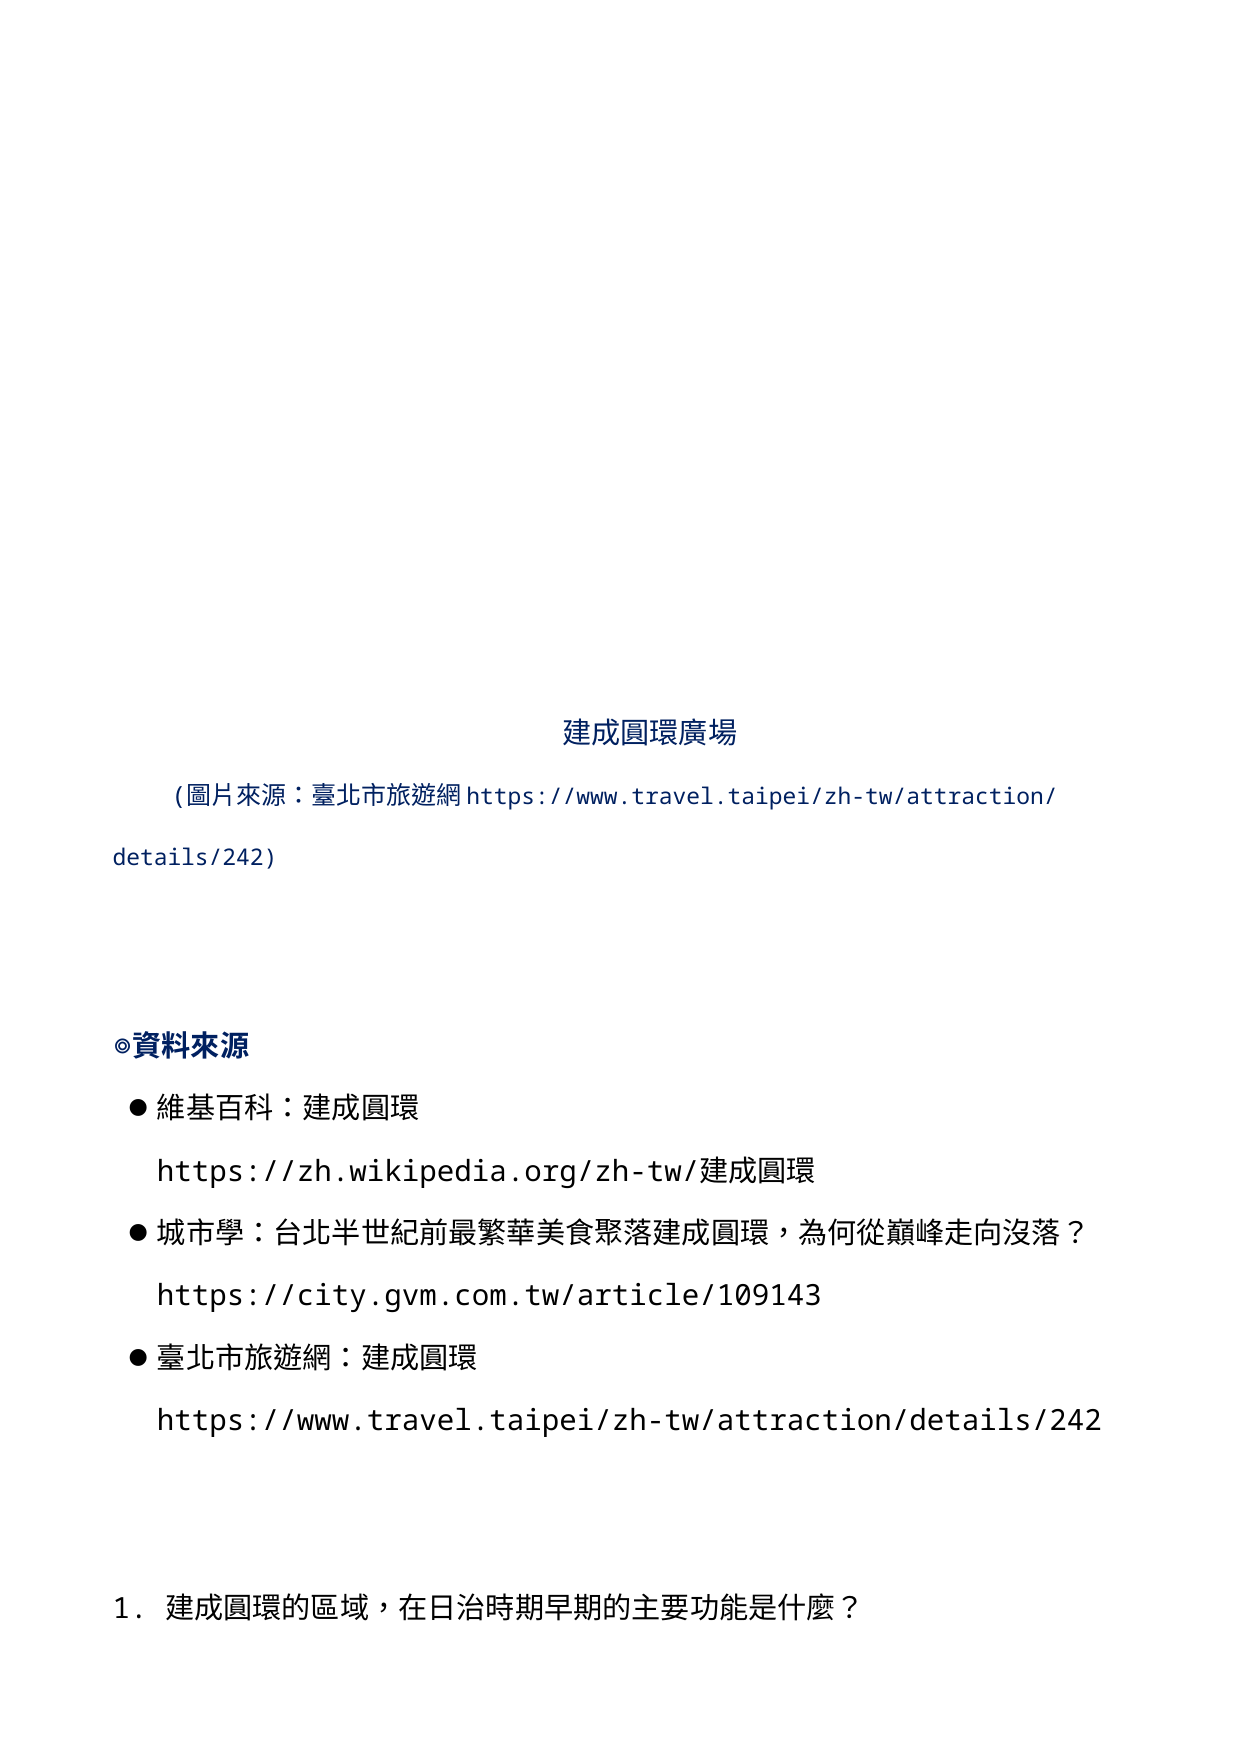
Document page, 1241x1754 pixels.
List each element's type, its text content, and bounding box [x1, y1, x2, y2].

list 維基百科：建成圓環 https://zh.wikipedia.org/zh-tw/建成圓環 [127, 1064, 1128, 1189]
list 臺北市旅遊網：建成圓環 https://www.travel.taipei/zh-tw/attraction/details/242 [127, 1314, 1128, 1439]
text (圖片來源：臺北市旅遊網https://www.travel.taipei/zh-tw/attraction/details/242) [112, 752, 1128, 877]
text 建成圓環廣場 [112, 689, 1128, 752]
list 城市學：台北半世紀前最繁華美食聚落建成圓環，為何從巔峰走向沒落？ https://city.gvm.com.tw/article/109143 [127, 1189, 1128, 1314]
text 1. 建成圓環的區域，在日治時期早期的主要功能是什麼？ [112, 1564, 1128, 1627]
text ◎資料來源 [112, 1002, 1128, 1064]
